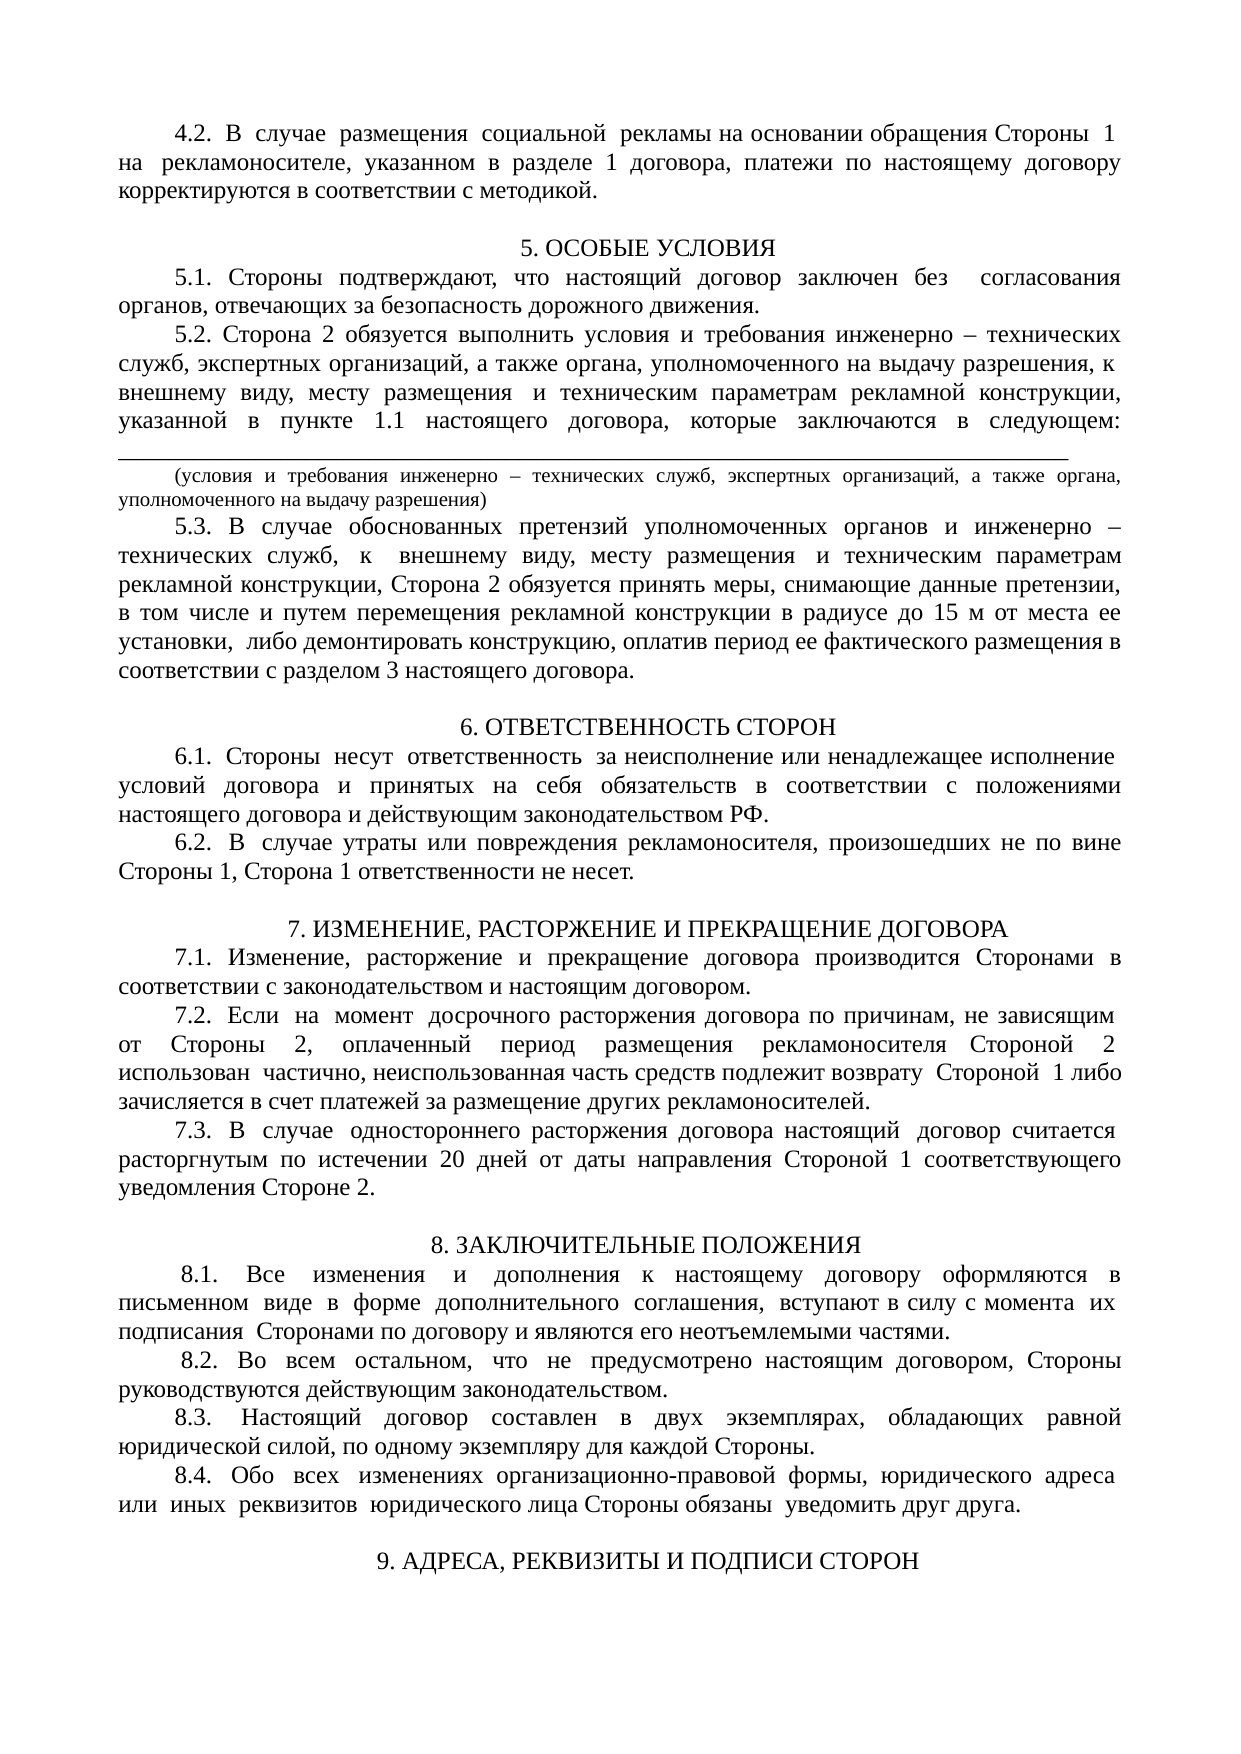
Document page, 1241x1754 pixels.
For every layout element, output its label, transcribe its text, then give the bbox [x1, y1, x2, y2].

text 8.3. Настоящий договор составлен в двух экземплярах, обладающих равной юридической силой, по одному экземпляру для каждой Стороны. [118, 1402, 1122, 1460]
text 8.4. Обо всех изменениях организационно-правовой формы, юридического адреса или иных реквизитов юридического лица Стороны обязаны уведомить друг друга. [118, 1460, 1122, 1517]
text 7.2. Если на момент досрочного расторжения договора по причинам, не зависящим от Стороны 2, оплаченный период размещения рекламоносителя Стороной 2 использован частично, неиспользованная часть средств подлежит возврату Стороной 1 либо зачисляется в счет платежей за размещение других рекламоносителей. [118, 1000, 1122, 1115]
text 6.2. В случае утраты или повреждения рекламоносителя, произошедших не по вине Стороны 1, Сторона 1 ответственности не несет. [118, 827, 1122, 885]
text 7. ИЗМЕНЕНИЕ, РАСТОРЖЕНИЕ И ПРЕКРАЩЕНИЕ ДОГОВОРА [118, 914, 1122, 942]
text 5.1. Стороны подтверждают, что настоящий договор заключен без согласования органов, отвечающих за безопасность дорожного движения. [118, 262, 1122, 319]
text 6.1. Стороны несут ответственность за неисполнение или ненадлежащее исполнение условий договора и принятых на себя обязательств в соответствии с положениями настоящего договора и действующим законодательством РФ. [118, 741, 1122, 827]
text 7.1. Изменение, расторжение и прекращение договора производится Сторонами в соответствии с законодательством и настоящим договором. [118, 942, 1122, 1000]
text 7.3. В случае одностороннего расторжения договора настоящий договор считается расторгнутым по истечении 20 дней от даты направления Стороной 1 соответствующего уведомления Стороне 2. [118, 1115, 1122, 1201]
text 8. ЗАКЛЮЧИТЕЛЬНЫЕ ПОЛОЖЕНИЯ [118, 1230, 1122, 1259]
text (условия и требования инженерно – технических служб, экспертных организаций, а также органа, уполномоченного на выдачу разрешения) [118, 463, 1122, 511]
text 8.2. Во всем остальном, что не предусмотрено настоящим договором, Стороны руководствуются действующим законодательством. [118, 1345, 1122, 1402]
text 8.1. Все изменения и дополнения к настоящему договору оформляются в письменном виде в форме дополнительного соглашения, вступают в силу с момента их подписания Сторонами по договору и являются его неотъемлемыми частями. [118, 1259, 1122, 1345]
text 6. ОТВЕТСТВЕННОСТЬ СТОРОН [118, 712, 1122, 741]
text 5. ОСОБЫЕ УСЛОВИЯ [118, 233, 1122, 262]
text 9. АДРЕСА, РЕКВИЗИТЫ И ПОДПИСИ СТОРОН [118, 1546, 1122, 1575]
text 5.3. В случае обоснованных претензий уполномоченных органов и инженерно – технических служб, к внешнему виду, месту размещения и техническим параметрам рекламной конструкции, Сторона 2 обязуется принять меры, снимающие данные претензии, в том числе и путем перемещения рекламной конструкции в радиусе до 15 м от места ее установки, либо демонтировать конструкцию, оплатив период ее фактического размещения в соответствии с разделом 3 настоящего договора. [118, 511, 1122, 684]
text 4.2. В случае размещения социальной рекламы на основании обращения Стороны 1 на рекламоносителе, указанном в разделе 1 договора, платежи по настоящему договору корректируются в соответствии с методикой. [118, 118, 1122, 204]
text 5.2. Сторона 2 обязуется выполнить условия и требования инженерно – технических служб, экспертных организаций, а также органа, уполномоченного на выдачу разрешения, к внешнему виду, месту размещения и техническим параметрам рекламной конструкции, указанной в пункте 1.1 настоящего договора, которые заключаются в следующем: ____________________________________________________________________________ [118, 319, 1122, 463]
